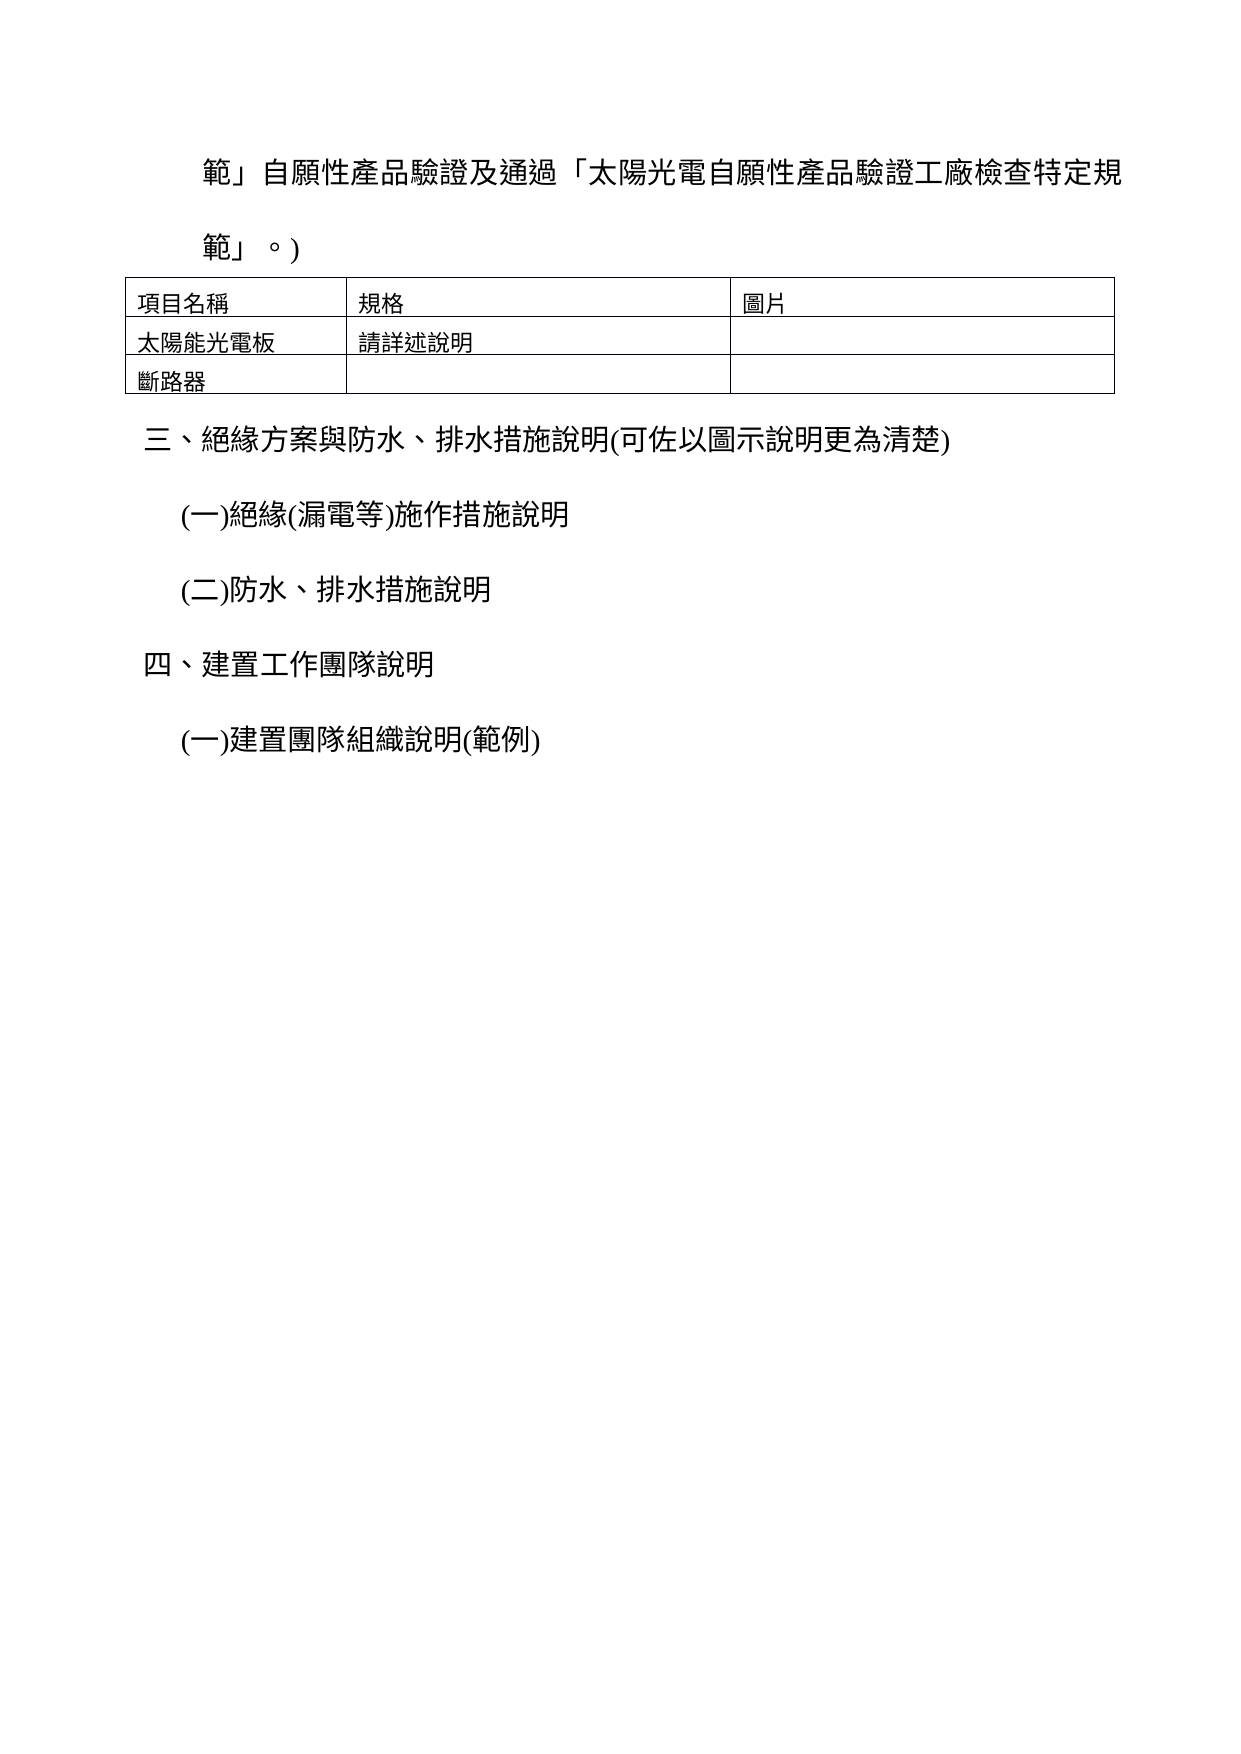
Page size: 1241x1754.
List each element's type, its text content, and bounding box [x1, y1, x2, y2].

table_header 圖片 [731, 278, 1114, 316]
table_cell [347, 355, 730, 393]
table_header 規格 [347, 278, 730, 316]
table_cell [731, 355, 1114, 393]
list 範」自願性產品驗證及通過「太陽光電自願性產品驗證工廠檢查特定規範」。) [143, 127, 1122, 277]
list 絕緣方案與防水、排水措施說明(可佐以圖示說明更為清楚) [143, 394, 1122, 469]
table_header 項目名稱 [126, 278, 346, 316]
list 建置工作團隊說明 [143, 619, 1122, 694]
table_cell [731, 317, 1114, 354]
table_cell 太陽能光電板 [126, 317, 346, 354]
list 建置團隊組織說明(範例) [181, 694, 1122, 769]
list 絕緣(漏電等)施作措施說明 [181, 469, 1122, 544]
table_cell 斷路器 [126, 355, 346, 393]
table_cell 請詳述說明 [347, 317, 730, 354]
list 防水、排水措施說明 [181, 544, 1122, 619]
